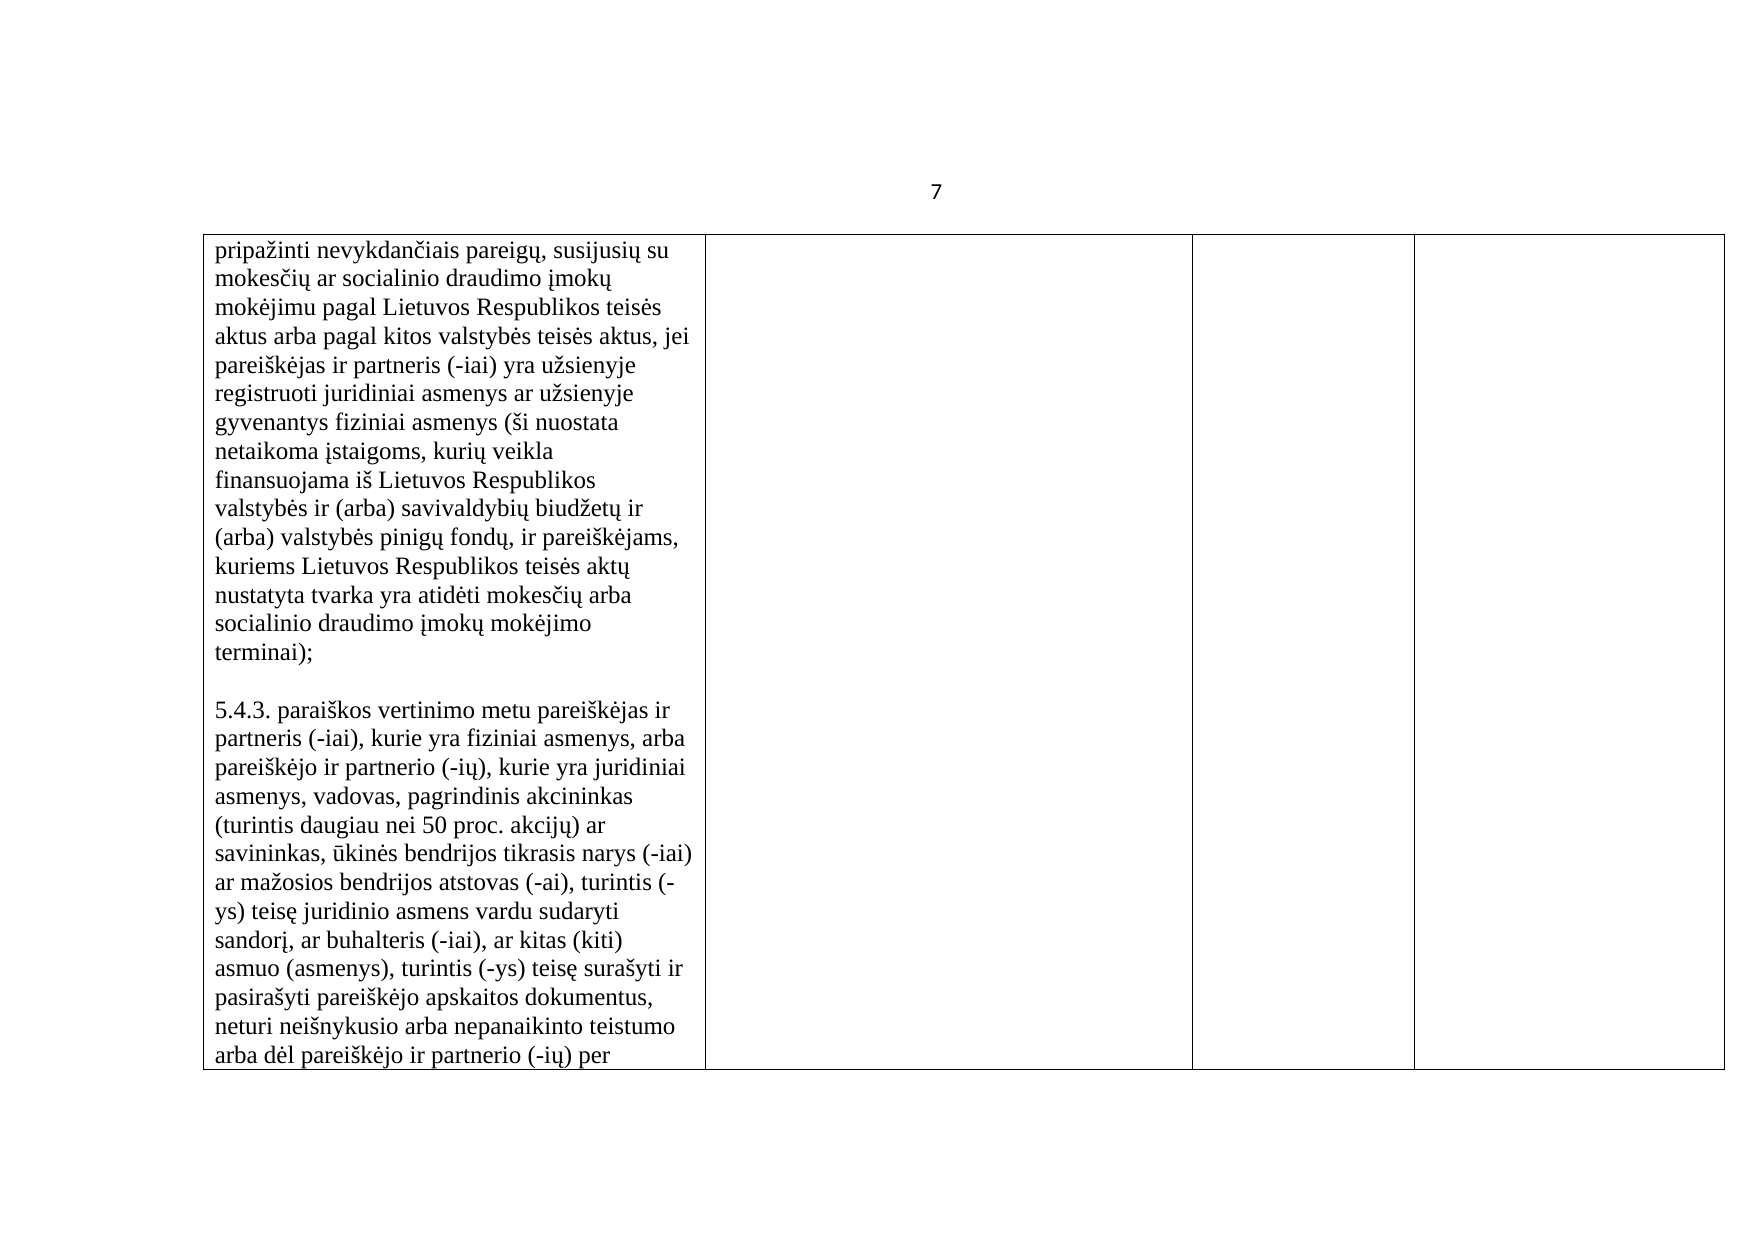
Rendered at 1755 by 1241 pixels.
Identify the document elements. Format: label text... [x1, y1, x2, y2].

table_cell [1193, 235, 1414, 1068]
table_cell [1415, 235, 1724, 1068]
table_cell [706, 235, 1192, 1068]
table_cell pripažinti nevykdančiais pareigų, susijusių su mokesčių ar socialinio draudimo įmokų mokėjimu pagal Lietuvos Respublikos teisės aktus arba pagal kitos valstybės teisės aktus, jei pareiškėjas ir partneris (-iai) yra užsienyje registruoti juridiniai asmenys ar užsienyje gyvenantys fiziniai asmenys (ši nuostata netaikoma įstaigoms, kurių veikla finansuojama iš Lietuvos Respublikos valstybės ir (arba) savivaldybių biudžetų ir (arba) valstybės pinigų fondų, ir pareiškėjams, kuriems Lietuvos Respublikos teisės aktų nustatyta tvarka yra atidėti mokesčių arba socialinio draudimo įmokų mokėjimo terminai); 5.4.3. paraiškos vertinimo metu pareiškėjas ir partneris (-iai), kurie yra fiziniai asmenys, arba pareiškėjo ir partnerio (-ių), kurie yra juridiniai asmenys, vadovas, pagrindinis akcininkas (turintis daugiau nei 50 proc. akcijų) ar savininkas, ūkinės bendrijos tikrasis narys (-iai) ar mažosios bendrijos atstovas (-ai), turintis (-ys) teisę juridinio asmens vardu sudaryti sandorį, ar buhalteris (-iai), ar kitas (kiti) asmuo (asmenys), turintis (-ys) teisę surašyti ir pasirašyti pareiškėjo apskaitos dokumentus, neturi neišnykusio arba nepanaikinto teistumo arba dėl pareiškėjo ir partnerio (-ių) per [204, 235, 705, 1068]
